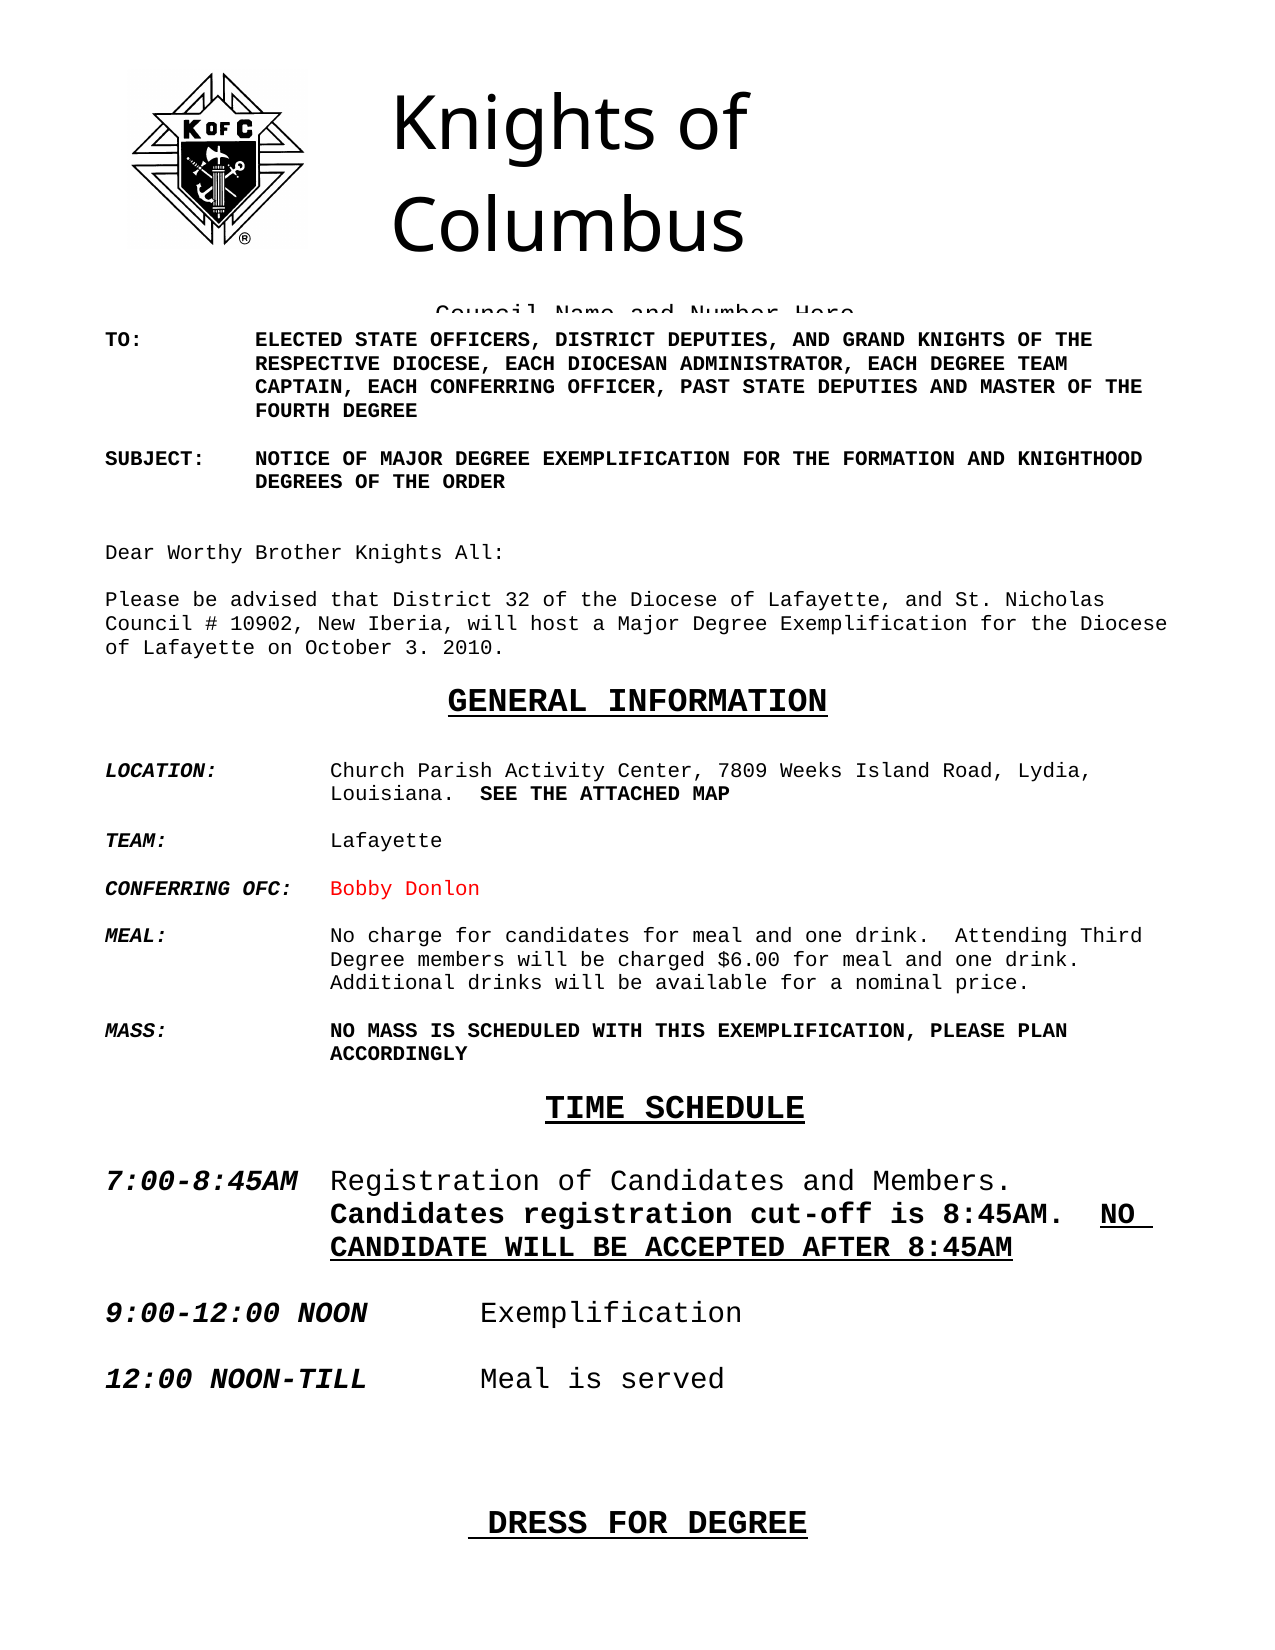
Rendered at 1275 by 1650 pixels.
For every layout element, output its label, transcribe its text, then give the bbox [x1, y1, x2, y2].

subtitle Knights of Columbus [390, 69, 1115, 273]
text Please be advised that District 32 of the Diocese of Lafayette, and St. Nicholas Council # 10902, New Iberia, will host a Major Degree Exemplification for the Diocese of Lafayette on October 3. 2010. [105, 589, 1170, 660]
text TO: ELECTED STATE OFFICERS, DISTRICT DEPUTIES, AND GRAND KNIGHTS OF THE [105, 329, 1170, 353]
text SUBJECT: NOTICE OF MAJOR DEGREE EXEMPLIFICATION FOR THE FORMATION AND KNIGHTHOOD DEGREES OF THE ORDER [105, 447, 1170, 495]
text Additional drinks will be available for a nominal price. [105, 972, 1170, 996]
text Council Name and Number Here [390, 302, 1115, 313]
text RESPECTIVE DIOCESE, EACH DIOCESAN ADMINISTRATOR, EACH DEGREE TEAM CAPTAIN, EACH CONFERRING OFFICER, PAST STATE DEPUTIES AND MASTER OF THE FOURTH DEGREE [255, 353, 1170, 424]
text 9:00-12:00 NOON Exemplification [105, 1298, 1170, 1331]
text 7:00-8:45AM Registration of Candidates and Members. Candidates registration cut-off is 8:45AM. NO CANDIDATE WILL BE ACCEPTED AFTER 8:45AM [105, 1166, 1170, 1265]
text TEAM: Lafayette [105, 831, 1170, 854]
text DRESS FOR DEGREE [105, 1506, 1170, 1544]
text MASS: NO MASS IS SCHEDULED WITH THIS EXEMPLIFICATION, PLEASE PLAN ACCORDINGLY [105, 1020, 1170, 1067]
text Dear Worthy Brother Knights All: [105, 542, 1170, 566]
text CONFERRING OFC: Bobby Donlon [105, 878, 1170, 901]
text LOCATION: Church Parish Activity Center, 7809 Weeks Island Road, Lydia, [105, 759, 1170, 783]
text Louisiana. SEE THE ATTACHED MAP [105, 783, 1170, 807]
text Degree members will be charged $6.00 for meal and one drink. [105, 949, 1170, 972]
text MEAL: No charge for candidates for meal and one drink. Attending Third [105, 925, 1170, 949]
text TIME SCHEDULE [105, 1091, 1170, 1128]
text GENERAL INFORMATION [105, 684, 1170, 722]
text 12:00 NOON-TILL Meal is served [105, 1364, 1170, 1397]
